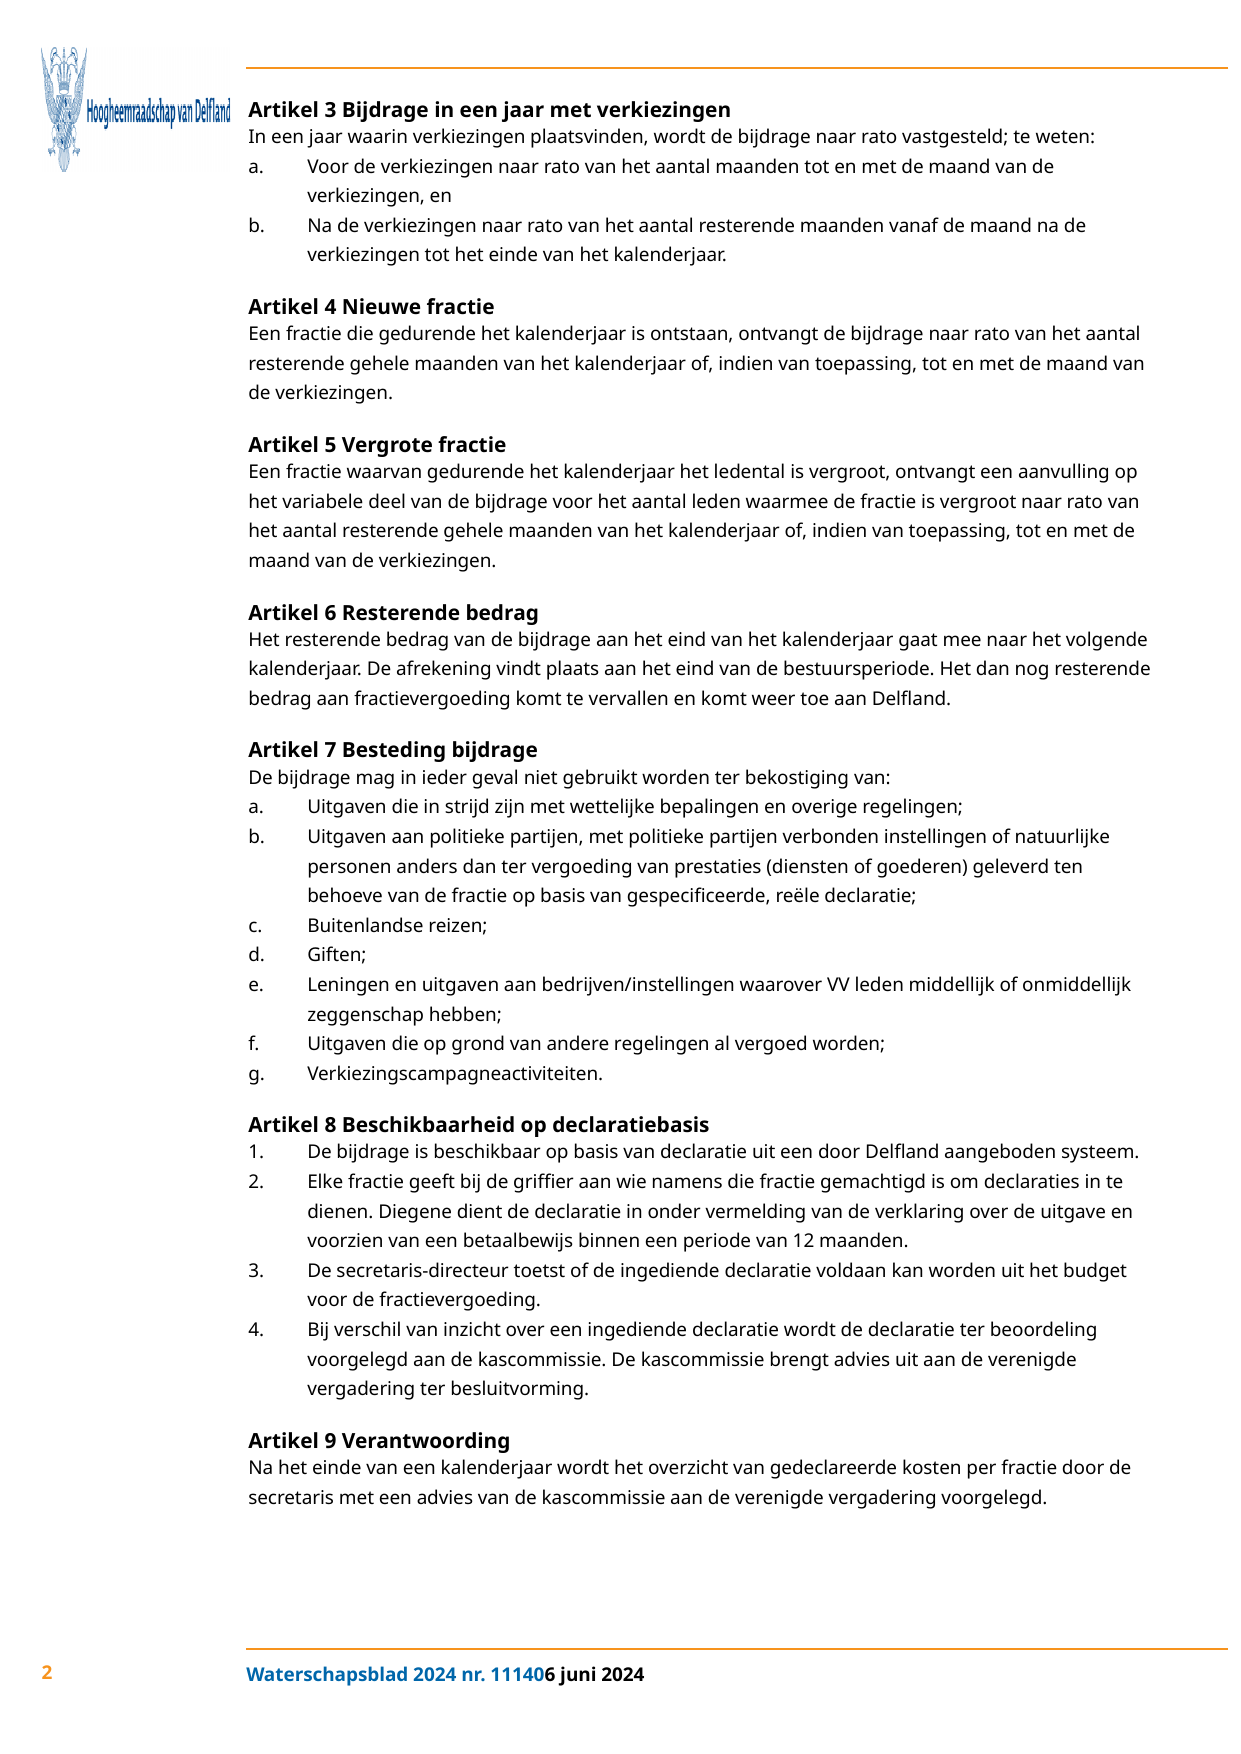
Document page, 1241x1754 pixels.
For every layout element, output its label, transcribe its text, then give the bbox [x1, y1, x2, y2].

text Een fractie waarvan gedurende het kalenderjaar het ledental is vergroot, ontvangt een aanvulling op het variabele deel van de bijdrage voor het aantal leden waarmee de fractie is vergroot naar rato van het aantal resterende gehele maanden van het kalenderjaar of, indien van toepassing, tot en met de maand van de verkiezingen. [248, 458, 1152, 573]
list Buitenlandse reizen; [248, 912, 1152, 938]
text De bijdrage mag in ieder geval niet gebruikt worden ter bekostiging van: [248, 764, 1152, 790]
list Uitgaven die in strijd zijn met wettelijke bepalingen en overige regelingen; [248, 794, 1152, 819]
picture [41, 47, 231, 172]
list Bij verschil van inzicht over een ingediende declaratie wordt de declaratie ter beoordeling voorgelegd aan de kascommissie. De kascommissie brengt advies uit aan de verenigde vergadering ter besluitvorming. [248, 1316, 1152, 1401]
list De secretaris-directeur toetst of de ingediende declaratie voldaan kan worden uit het budget voor de fractievergoeding. [248, 1257, 1152, 1312]
list Giften; [248, 942, 1152, 967]
list Elke fractie geeft bij de griffier aan wie namens die fractie gemachtigd is om declaraties in te dienen. Diegene dient de declaratie in onder vermelding van de verklaring over de uitgave en voorzien van een betaalbewijs binnen een periode van 12 maanden. [248, 1168, 1152, 1253]
list Uitgaven aan politieke partijen, met politieke partijen verbonden instellingen of natuurlijke personen anders dan ter vergoeding van prestaties (diensten of goederen) geleverd ten behoeve van de fractie op basis van gespecificeerde, reële declaratie; [248, 823, 1152, 908]
text Artikel 9 Verantwoording [248, 1426, 1152, 1454]
list Na de verkiezingen naar rato van het aantal resterende maanden vanaf de maand na de verkiezingen tot het einde van het kalenderjaar. [248, 212, 1152, 267]
text Artikel 3 Bijdrage in een jaar met verkiezingen [248, 95, 1152, 123]
list De bijdrage is beschikbaar op basis van declaratie uit een door Delfland aangeboden systeem. [248, 1139, 1152, 1164]
text Een fractie die gedurende het kalenderjaar is ontstaan, ontvangt de bijdrage naar rato van het aantal resterende gehele maanden van het kalenderjaar of, indien van toepassing, tot en met de maand van de verkiezingen. [248, 320, 1152, 405]
text Artikel 5 Vergrote fractie [248, 430, 1152, 458]
text Het resterende bedrag van de bijdrage aan het eind van het kalenderjaar gaat mee naar het volgende kalenderjaar. De afrekening vindt plaats aan het eind van de bestuursperiode. Het dan nog resterende bedrag aan fractievergoeding komt te vervallen en komt weer toe aan Delfland. [248, 626, 1152, 711]
text Artikel 4 Nieuwe fractie [248, 292, 1152, 320]
list Voor de verkiezingen naar rato van het aantal maanden tot en met de maand van de verkiezingen, en [248, 153, 1152, 208]
text In een jaar waarin verkiezingen plaatsvinden, wordt de bijdrage naar rato vastgesteld; te weten: [248, 123, 1152, 149]
text Artikel 8 Beschikbaarheid op declaratiebasis [248, 1110, 1152, 1139]
text Na het einde van een kalenderjaar wordt het overzicht van gedeclareerde kosten per fractie door de secretaris met een advies van de kascommissie aan de verenigde vergadering voorgelegd. [248, 1454, 1152, 1509]
list Leningen en uitgaven aan bedrijven/instellingen waarover VV leden middellijk of onmiddellijk zeggenschap hebben; [248, 971, 1152, 1026]
list Uitgaven die op grond van andere regelingen al vergoed worden; [248, 1030, 1152, 1056]
list Verkiezingscampagneactiviteiten. [248, 1060, 1152, 1086]
text Artikel 6 Resterende bedrag [248, 598, 1152, 626]
text Artikel 7 Besteding bijdrage [248, 736, 1152, 764]
